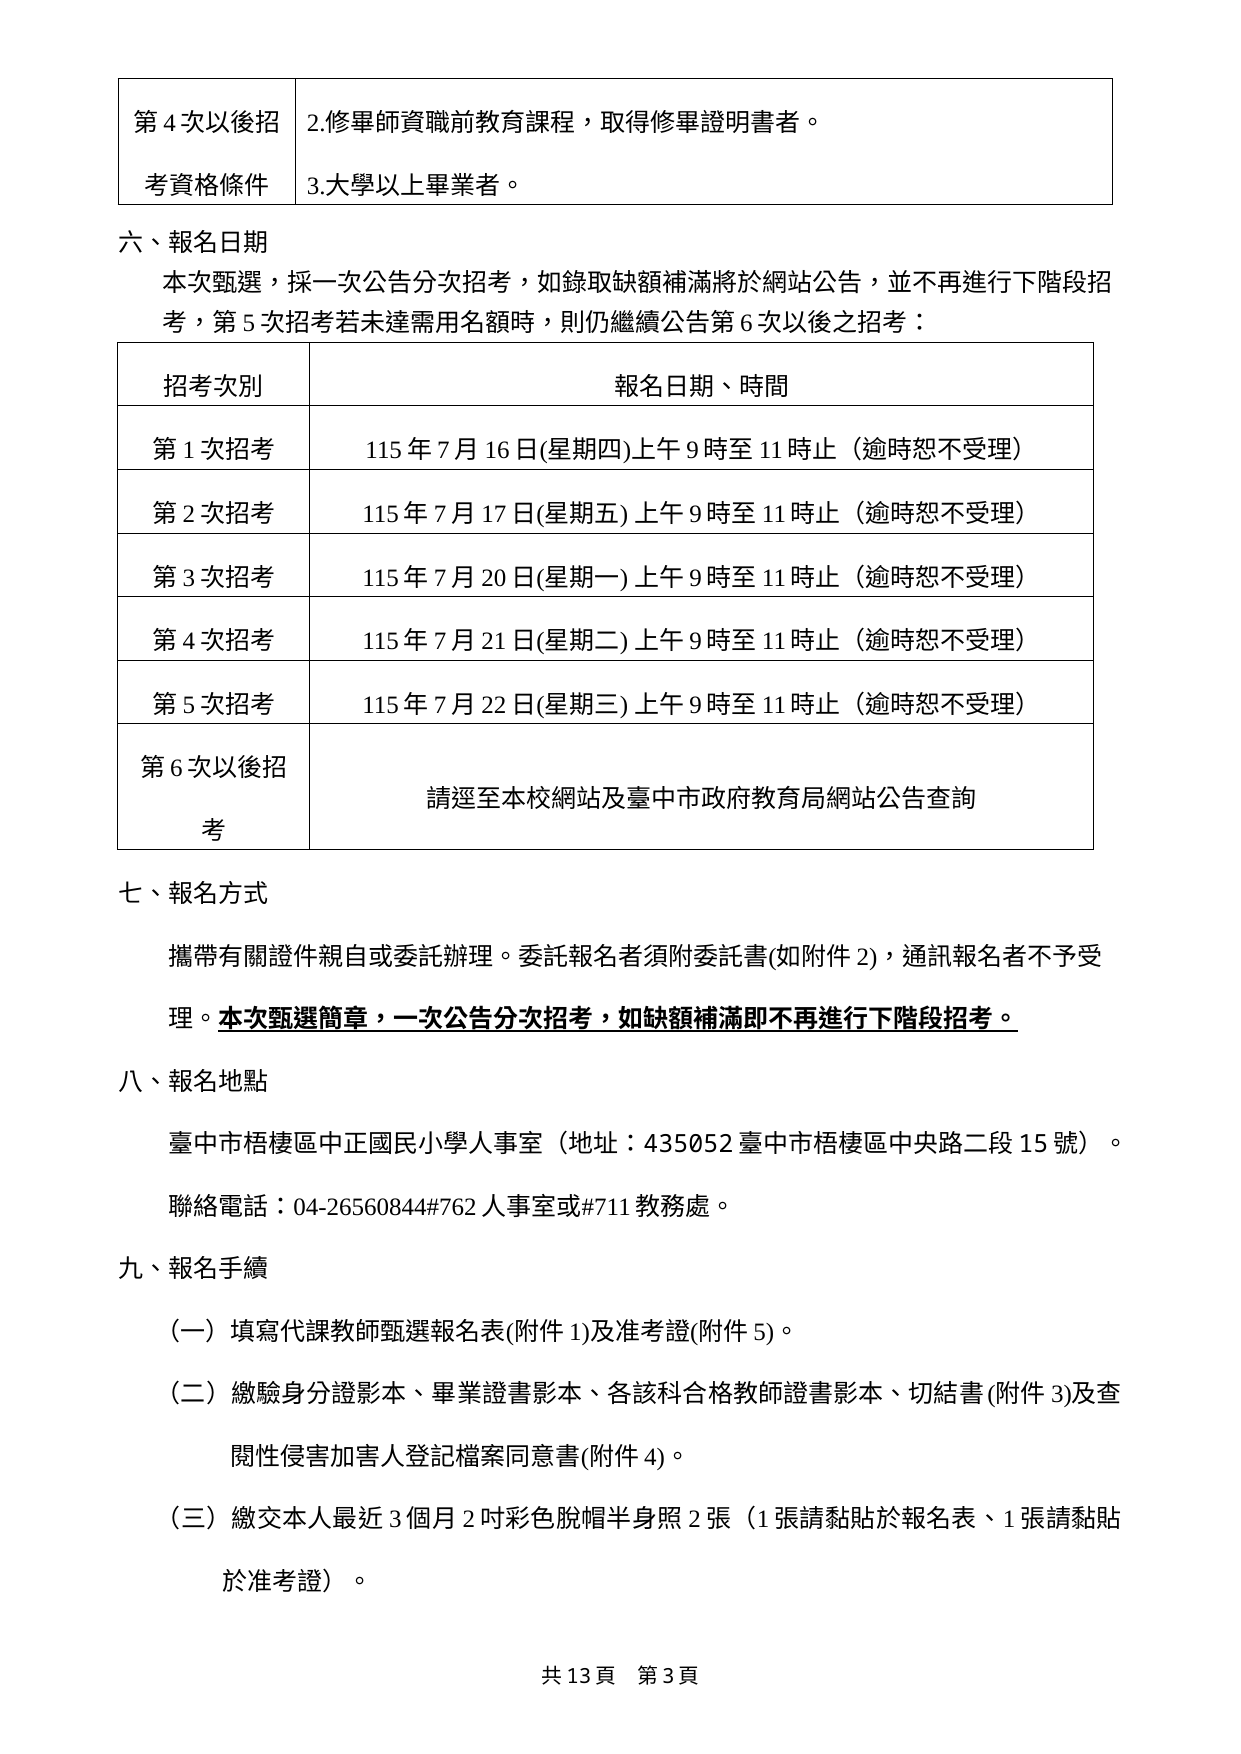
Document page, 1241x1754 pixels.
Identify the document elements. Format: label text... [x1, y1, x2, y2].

table_header 招考次別 [118, 343, 309, 405]
table_cell 115年7月22日(星期三) 上午9時至11時止（逾時恕不受理） [310, 661, 1093, 723]
table_cell 第6次以後招考 [118, 724, 309, 849]
table_cell 請逕至本校網站及臺中市政府教育局網站公告查詢 [310, 724, 1093, 849]
table_cell 115年7月21日(星期二) 上午9時至11時止（逾時恕不受理） [310, 597, 1093, 659]
text 七、報名方式 攜帶有關證件親自或委託辦理。委託報名者須附委託書(如附件2)，通訊報名者不予受理。本次甄選簡章，一次公告分次招考，如缺額補滿即不再進行下階段招考。 [118, 850, 1122, 1038]
text （一）填寫代課教師甄選報名表(附件1)及准考證(附件5)。 [118, 1288, 1122, 1350]
text （三）繳交本人最近3個月2吋彩色脫帽半身照2張（1張請黏貼於報名表、1張請黏貼於准考證）。 [156, 1475, 1122, 1600]
table_cell 第3次招考 [118, 534, 309, 596]
table_cell 115年7月20日(星期一) 上午9時至11時止（逾時恕不受理） [310, 534, 1093, 596]
table_cell 第1次招考 [118, 406, 309, 469]
table_cell 第2次招考 [118, 470, 309, 532]
table_cell 115年7月16日(星期四)上午9時至11時止（逾時恕不受理） [310, 406, 1093, 469]
table_cell 第4次招考 [118, 597, 309, 659]
table_header 報名日期、時間 [310, 343, 1093, 405]
text 九、報名手續 [118, 1225, 1122, 1288]
table_cell 2.修畢師資職前教育課程，取得修畢證明書者。 3.大學以上畢業者。 [296, 79, 1112, 204]
text 六、報名日期 本次甄選，採一次公告分次招考，如錄取缺額補滿將於網站公告，並不再進行下階段招考，第5次招考若未達需用名額時，則仍繼續公告第6次以後之招考： [118, 222, 1122, 338]
table_cell 第5次招考 [118, 661, 309, 723]
table_cell 115年7月17日(星期五) 上午9時至11時止（逾時恕不受理） [310, 470, 1093, 532]
table_cell 第4次以後招考資格條件 [119, 79, 295, 204]
text （二）繳驗身分證影本、畢業證書影本、各該科合格教師證書影本、切結書(附件3)及查閱性侵害加害人登記檔案同意書(附件4)。 [156, 1350, 1122, 1475]
text 聯絡電話：04-26560844#762人事室或#711教務處。 [168, 1163, 1122, 1225]
text 八、報名地點 臺中市梧棲區中正國民小學人事室（地址：435052臺中市梧棲區中央路二段15號）。 [118, 1038, 1122, 1163]
